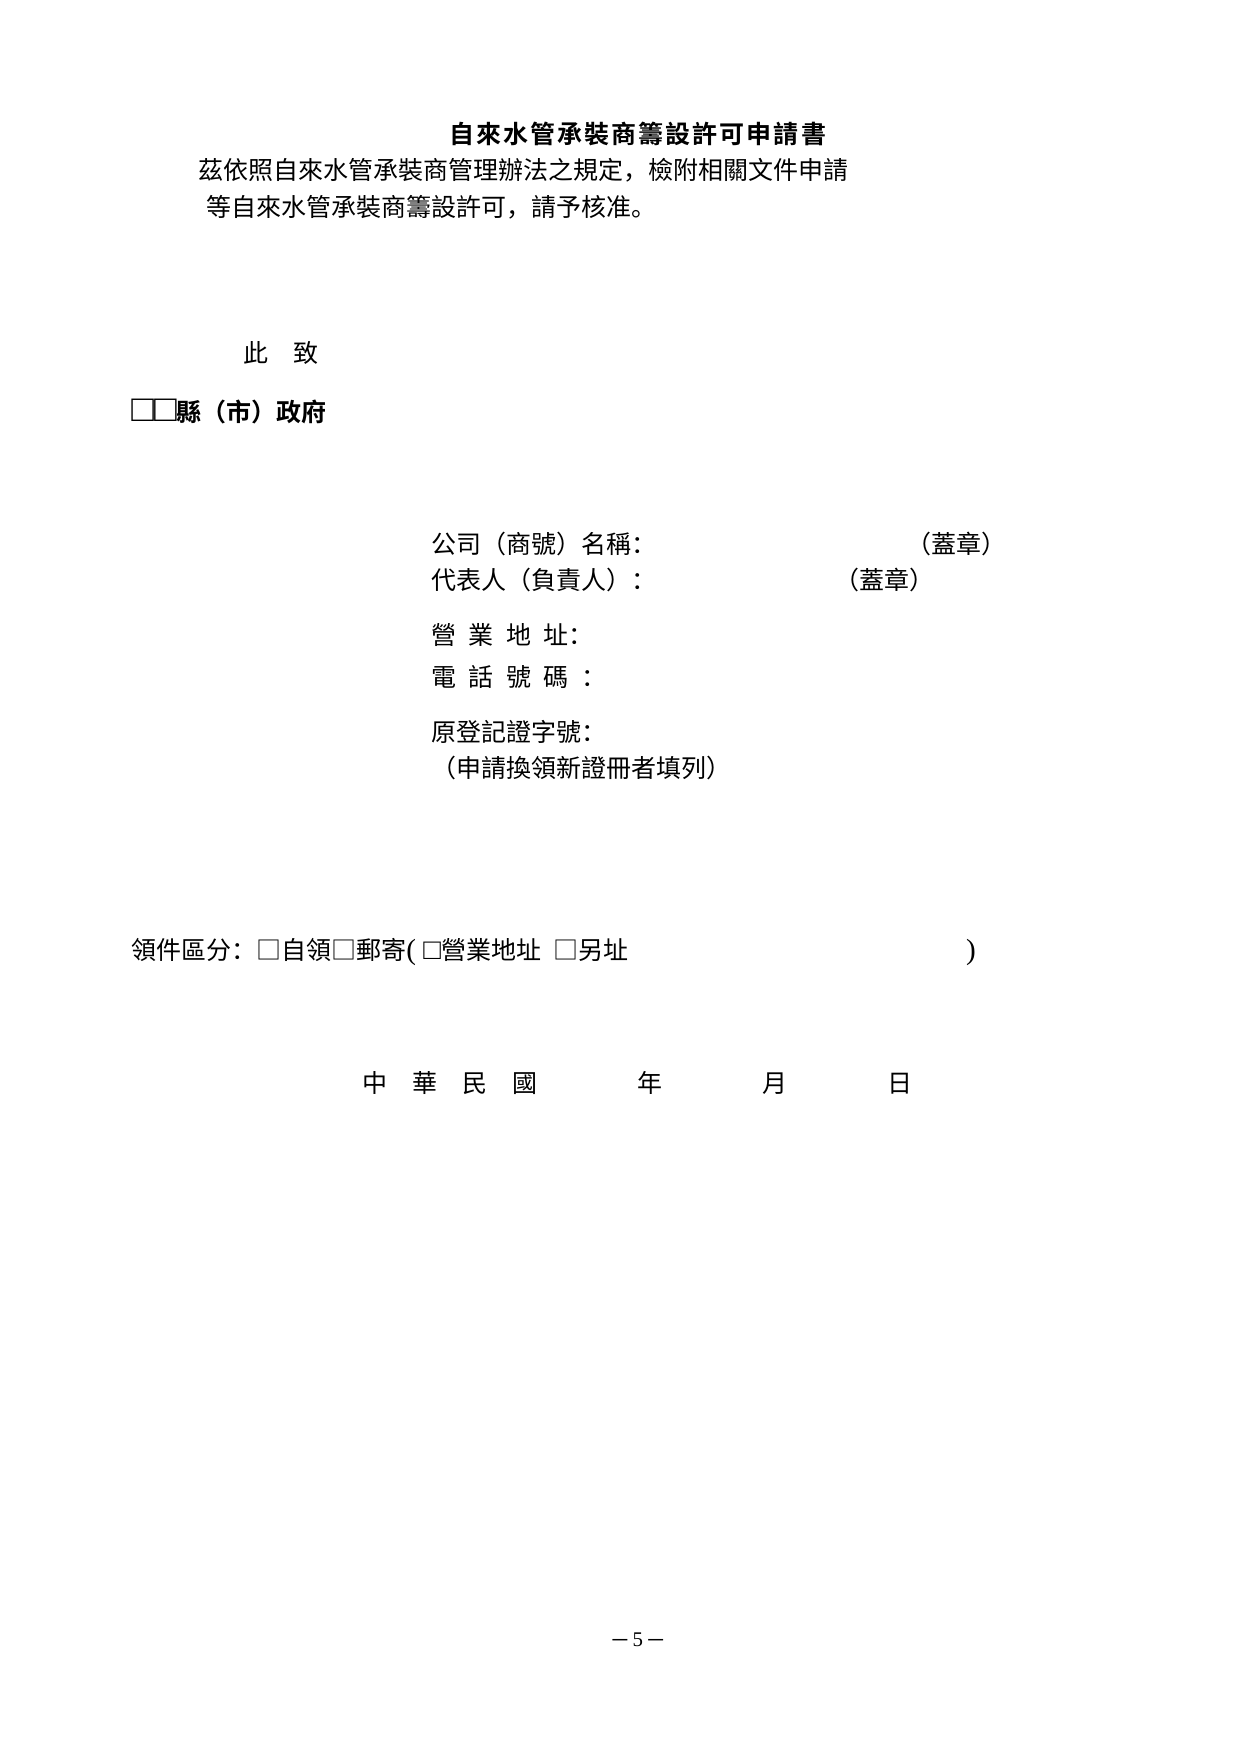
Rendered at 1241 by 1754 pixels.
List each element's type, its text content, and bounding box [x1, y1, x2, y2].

text 此 致 [131, 334, 1144, 370]
text 原登記證字號： [431, 712, 1144, 748]
text 領件區分：□自領□郵寄( □營業地址 □另址 ) [131, 930, 1144, 966]
text 營 業 地 址： [431, 616, 1144, 652]
text 中 華 民 國 年 月 日 [131, 1063, 1144, 1099]
text 代表人（負責人）： （蓋章） [431, 561, 1144, 597]
text 公司（商號）名稱： （蓋章） [431, 524, 1144, 561]
text 電 話 號 碼 ： [431, 652, 1144, 693]
text 茲依照自來水管承裝商管理辦法之規定，檢附相關文件申請 [131, 151, 1144, 187]
text 等自來水管承裝商籌設許可，請予核准。 [131, 187, 1144, 223]
text 自來水管承裝商籌設許可申請書 [131, 114, 1144, 151]
text （申請換領新證冊者填列） [431, 748, 1144, 785]
text □□縣（市）政府 [131, 388, 1144, 430]
